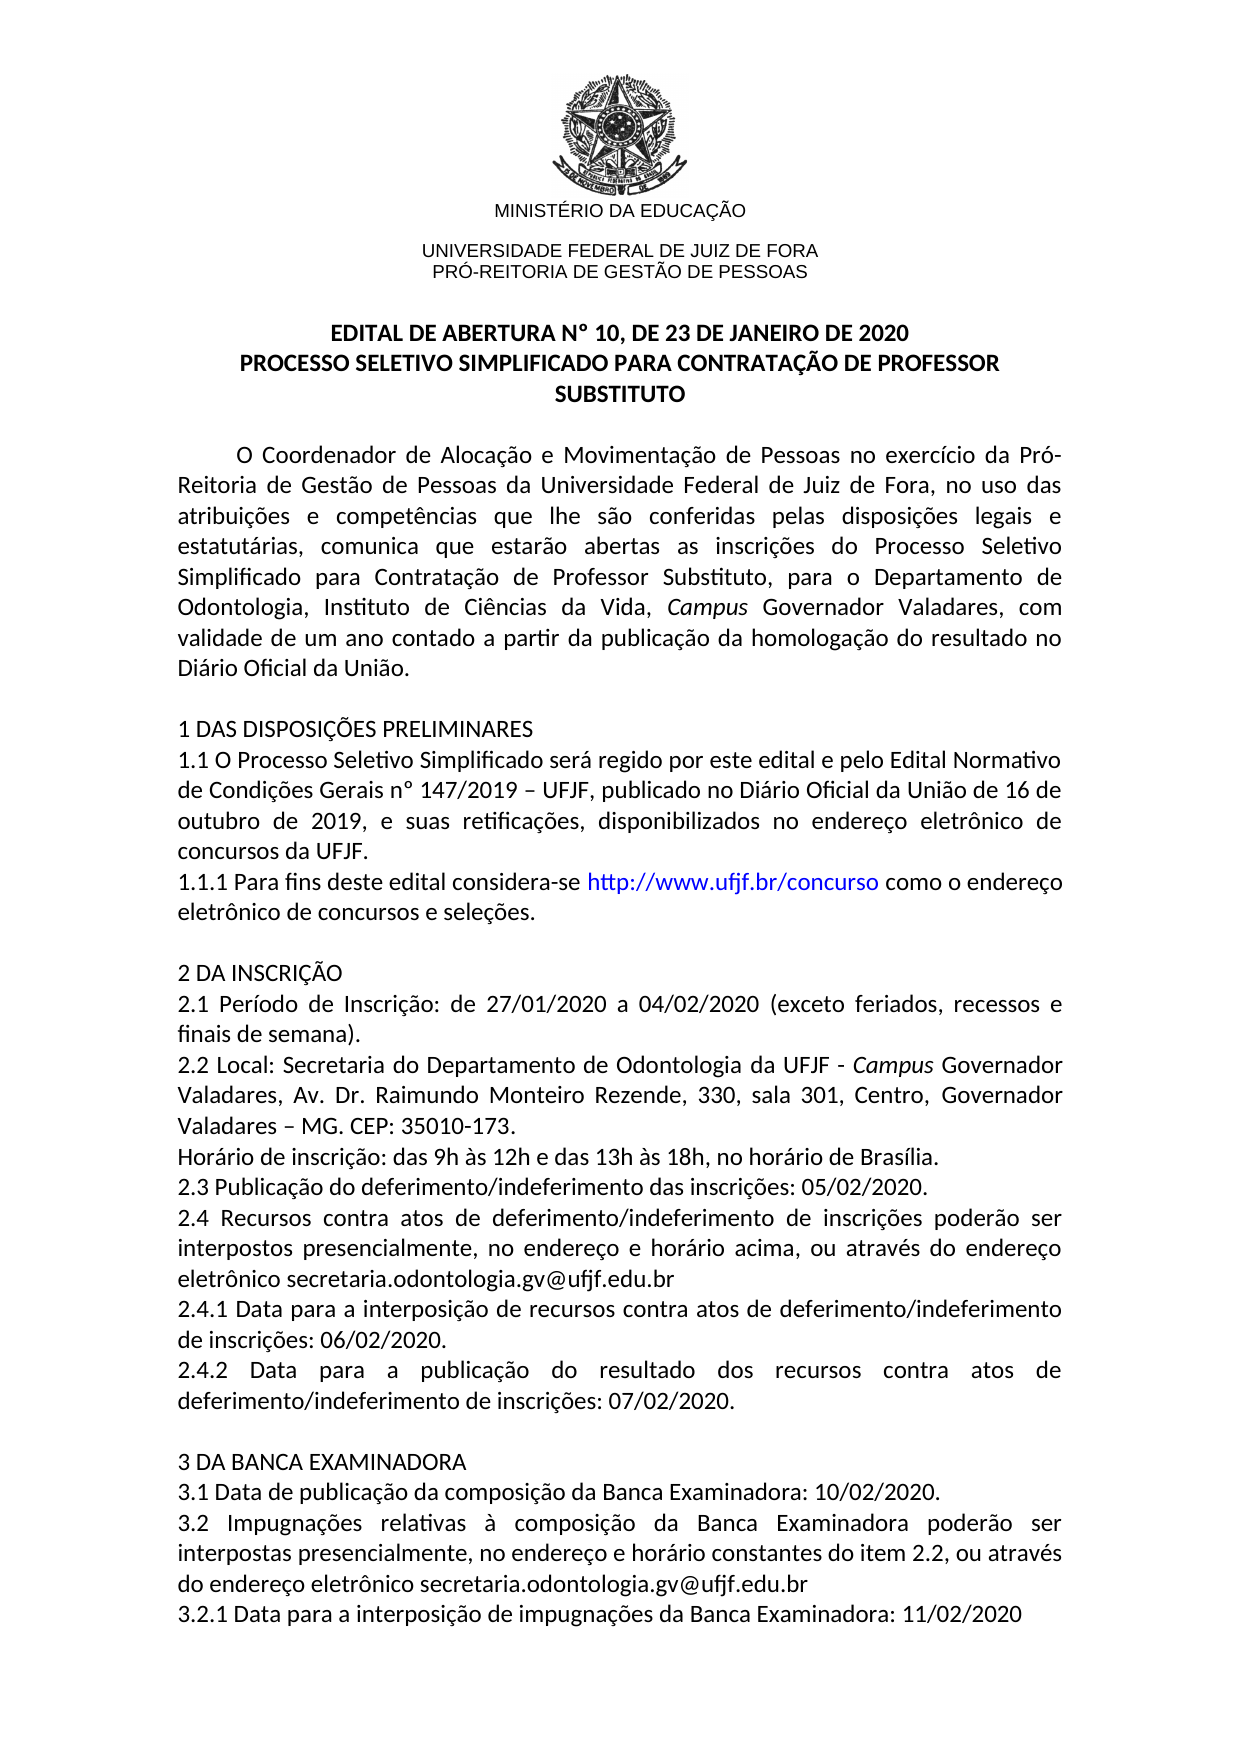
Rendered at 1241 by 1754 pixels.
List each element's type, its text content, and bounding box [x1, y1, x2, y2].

text 3.1 Data de publicação da composição da Banca Examinadora: 10/02/2020. [177, 1476, 1063, 1507]
text 3.2 Impugnações relativas à composição da Banca Examinadora poderão ser interpostas presencialmente, no endereço e horário constantes do item 2.2, ou através do endereço eletrônico secretaria.odontologia.gv@ufjf.edu.br [177, 1507, 1063, 1598]
text 3.2.1 Data para a interposição de impugnações da Banca Examinadora: 11/02/2020 [177, 1598, 1063, 1629]
text Horário de inscrição: das 9h às 12h e das 13h às 18h, no horário de Brasília. [177, 1141, 1063, 1171]
text 2.3 Publicação do deferimento/indeferimento das inscrições: 05/02/2020. [177, 1171, 1063, 1202]
text 2.4.1 Data para a interposição de recursos contra atos de deferimento/indeferimento de inscrições: 06/02/2020. [177, 1293, 1063, 1354]
text EDITAL DE ABERTURA Nº 10, DE 23 DE JANEIRO DE 2020 [177, 317, 1063, 347]
text PROCESSO SELETIVO SIMPLIFICADO PARA CONTRATAÇÃO DE PROFESSOR SUBSTITUTO [177, 347, 1063, 408]
text 2.1 Período de Inscrição: de 27/01/2020 a 04/02/2020 (exceto feriados, recessos e finais de semana). [177, 988, 1063, 1049]
text 1.1 O Processo Seletivo Simplificado será regido por este edital e pelo Edital Normativo de Condições Gerais nº 147/2019 – UFJF, publicado no Diário Oficial da União de 16 de outubro de 2019, e suas retificações, disponibilizados no endereço eletrônico de concursos da UFJF. [177, 744, 1063, 866]
text 3 DA BANCA EXAMINADORA [177, 1446, 1063, 1476]
text O Coordenador de Alocação e Movimentação de Pessoas no exercício da Pró-Reitoria de Gestão de Pessoas da Universidade Federal de Juiz de Fora, no uso das atribuições e competências que lhe são conferidas pelas disposições legais e estatutárias, comunica que estarão abertas as inscrições do Processo Seletivo Simplificado para Contratação de Professor Substituto, para o Departamento de Odontologia, Instituto de Ciências da Vida, Campus Governador Valadares, com validade de um ano contado a partir da publicação da homologação do resultado no Diário Oficial da União. [177, 439, 1063, 683]
text 2 DA INSCRIÇÃO [177, 958, 1063, 988]
text 2.4 Recursos contra atos de deferimento/indeferimento de inscrições poderão ser interpostos presencialmente, no endereço e horário acima, ou através do endereço eletrônico secretaria.odontologia.gv@ufjf.edu.br [177, 1202, 1063, 1293]
text 2.2 Local: Secretaria do Departamento de Odontologia da UFJF - Campus Governador Valadares, Av. Dr. Raimundo Monteiro Rezende, 330, sala 301, Centro, Governador Valadares – MG. CEP: 35010-173. [177, 1049, 1063, 1141]
text 1 DAS DISPOSIÇÕES PRELIMINARES [177, 713, 1063, 744]
text 2.4.2 Data para a publicação do resultado dos recursos contra atos de deferimento/indeferimento de inscrições: 07/02/2020. [177, 1354, 1063, 1415]
text 1.1.1 Para fins deste edital considera-se http://www.ufjf.br/concurso como o endereço eletrônico de concursos e seleções. [177, 866, 1063, 927]
